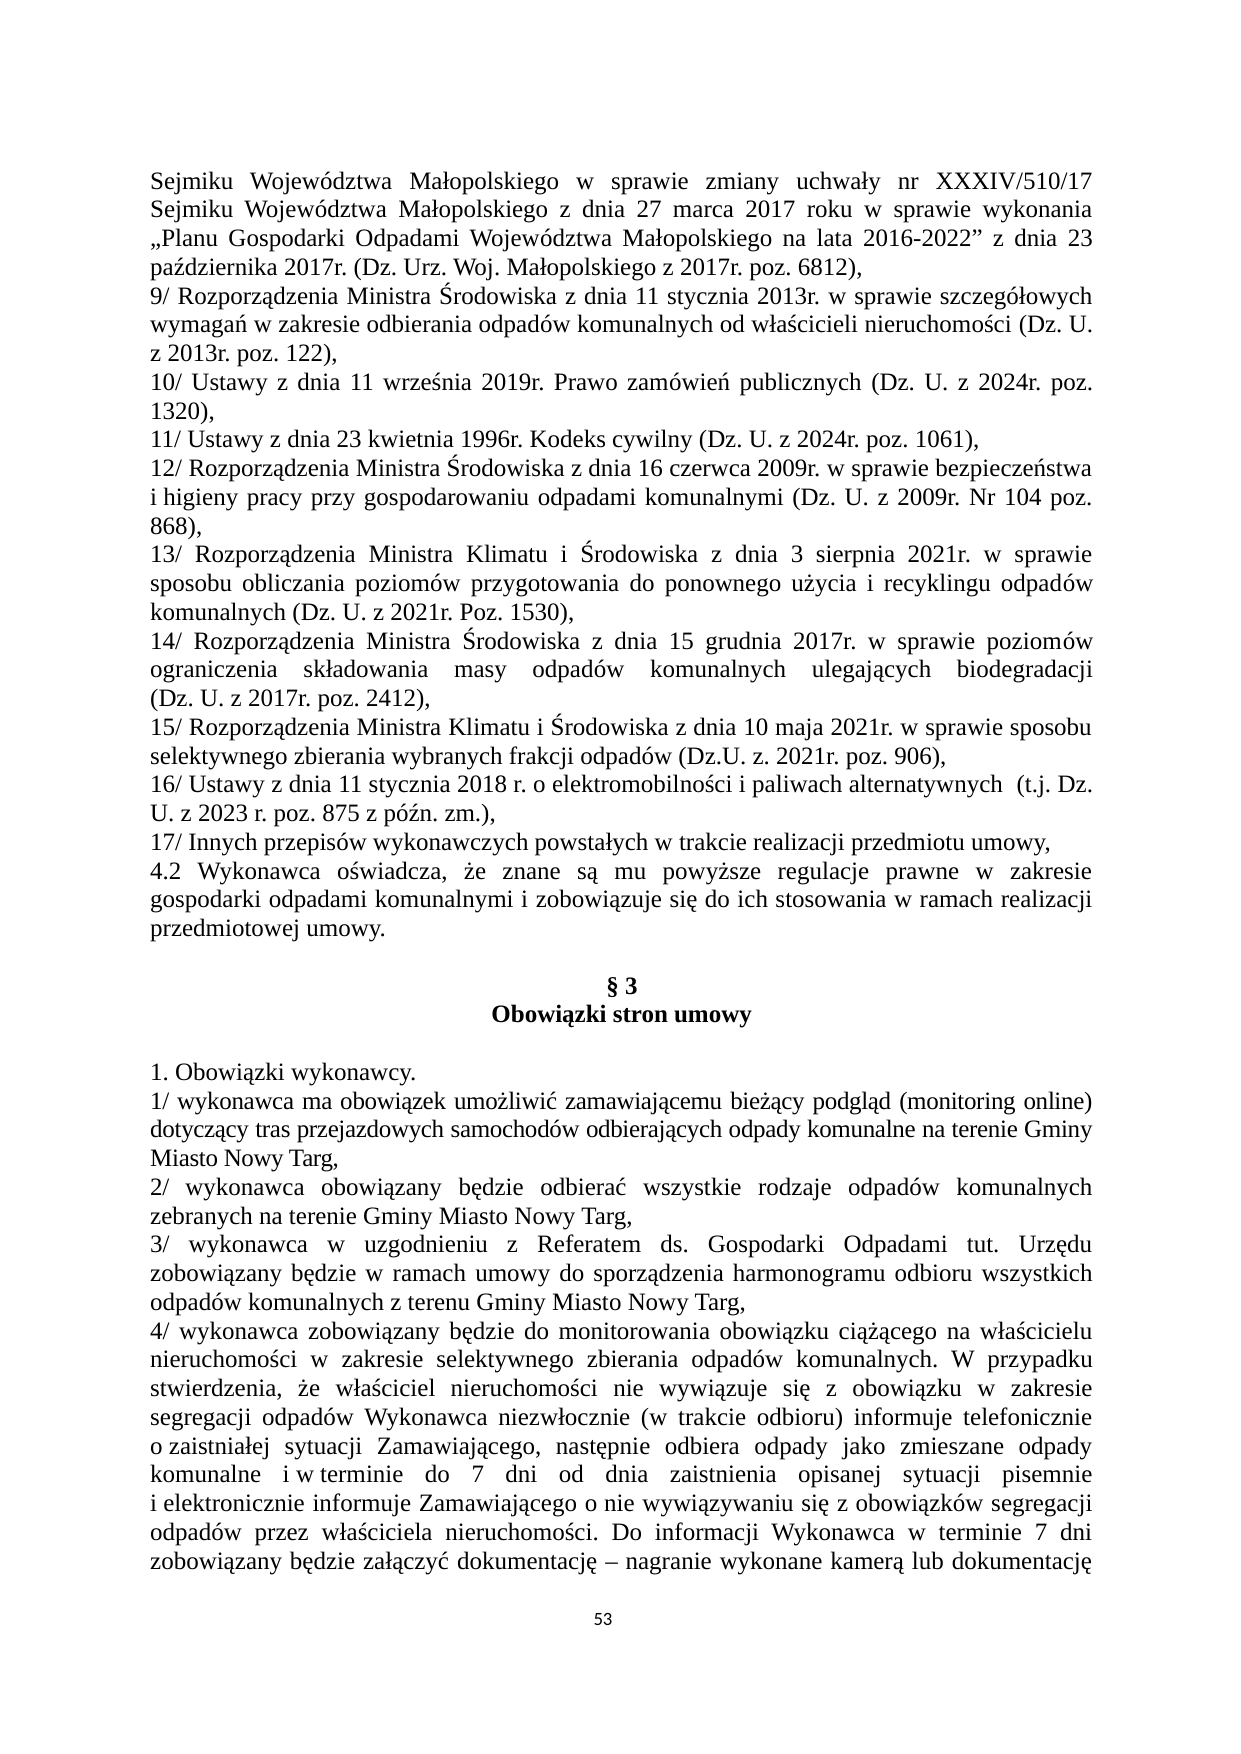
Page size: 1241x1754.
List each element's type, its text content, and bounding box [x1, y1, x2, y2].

text 3/ wykonawca w uzgodnieniu z Referatem ds. Gospodarki Odpadami tut. Urzędu zobowiązany będzie w ramach umowy do sporządzenia harmonogramu odbioru wszystkich odpadów komunalnych z terenu Gminy Miasto Nowy Targ, [150, 1229, 1093, 1316]
text 13/ Rozporządzenia Ministra Klimatu i Środowiska z dnia 3 sierpnia 2021r. w sprawie sposobu obliczania poziomów przygotowania do ponownego użycia i recyklingu odpadów komunalnych (Dz. U. z 2021r. Poz. 1530), [150, 539, 1093, 626]
text 9/ Rozporządzenia Ministra Środowiska z dnia 11 stycznia 2013r. w sprawie szczegółowych wymagań w zakresie odbierania odpadów komunalnych od właścicieli nieruchomości (Dz. U. z 2013r. poz. 122), [150, 281, 1093, 367]
text 10/ Ustawy z dnia 11 września 2019r. Prawo zamówień publicznych (Dz. U. z 2024r. poz. 1320), [150, 367, 1093, 424]
text 4.2 Wykonawca oświadcza, że znane są mu powyższe regulacje prawne w zakresie gospodarki odpadami komunalnymi i zobowiązuje się do ich stosowania w ramach realizacji przedmiotowej umowy. [150, 856, 1093, 942]
text 17/ Innych przepisów wykonawczych powstałych w trakcie realizacji przedmiotu umowy, [150, 827, 1093, 856]
text 11/ Ustawy z dnia 23 kwietnia 1996r. Kodeks cywilny (Dz. U. z 2024r. poz. 1061), [150, 424, 1093, 453]
text 4/ wykonawca zobowiązany będzie do monitorowania obowiązku ciążącego na właścicielu nieruchomości w zakresie selektywnego zbierania odpadów komunalnych. W przypadku stwierdzenia, że właściciel nieruchomości nie wywiązuje się z obowiązku w zakresie segregacji odpadów Wykonawca niezwłocznie (w trakcie odbioru) informuje telefonicznie o zaistniałej sytuacji Zamawiającego, następnie odbiera odpady jako zmieszane odpady komunalne i w terminie do 7 dni od dnia zaistnienia opisanej sytuacji pisemnie i elektronicznie informuje Zamawiającego o nie wywiązywaniu się z obowiązków segregacji odpadów przez właściciela nieruchomości. Do informacji Wykonawca w terminie 7 dni zobowiązany będzie załączyć dokumentację – nagranie wykonane kamerą lub dokumentację [150, 1316, 1093, 1574]
text 16/ Ustawy z dnia 11 stycznia 2018 r. o elektromobilności i paliwach alternatywnych (t.j. Dz. U. z 2023 r. poz. 875 z późn. zm.), [150, 769, 1093, 827]
text 14/ Rozporządzenia Ministra Środowiska z dnia 15 grudnia 2017r. w sprawie poziomów ograniczenia składowania masy odpadów komunalnych ulegających biodegradacji (Dz. U. z 2017r. poz. 2412), [150, 626, 1093, 712]
text 12/ Rozporządzenia Ministra Środowiska z dnia 16 czerwca 2009r. w sprawie bezpieczeństwa i higieny pracy przy gospodarowaniu odpadami komunalnymi (Dz. U. z 2009r. Nr 104 poz. 868), [150, 453, 1093, 539]
text 2/ wykonawca obowiązany będzie odbierać wszystkie rodzaje odpadów komunalnych zebranych na terenie Gminy Miasto Nowy Targ, [150, 1172, 1093, 1229]
text 1/ wykonawca ma obowiązek umożliwić zamawiającemu bieżący podgląd (monitoring online) dotyczący tras przejazdowych samochodów odbierających odpady komunalne na terenie Gminy Miasto Nowy Targ, [150, 1086, 1093, 1172]
text 15/ Rozporządzenia Ministra Klimatu i Środowiska z dnia 10 maja 2021r. w sprawie sposobu selektywnego zbierania wybranych frakcji odpadów (Dz.U. z. 2021r. poz. 906), [150, 712, 1093, 769]
text 1. Obowiązki wykonawcy. [150, 1057, 1093, 1086]
text Obowiązki stron umowy [150, 999, 1093, 1028]
text § 3 [150, 971, 1093, 999]
text Sejmiku Województwa Małopolskiego w sprawie zmiany uchwały nr XXXIV/510/17 Sejmiku Województwa Małopolskiego z dnia 27 marca 2017 roku w sprawie wykonania „Planu Gospodarki Odpadami Województwa Małopolskiego na lata 2016-2022” z dnia 23 października 2017r. (Dz. Urz. Woj. Małopolskiego z 2017r. poz. 6812), [150, 166, 1093, 281]
